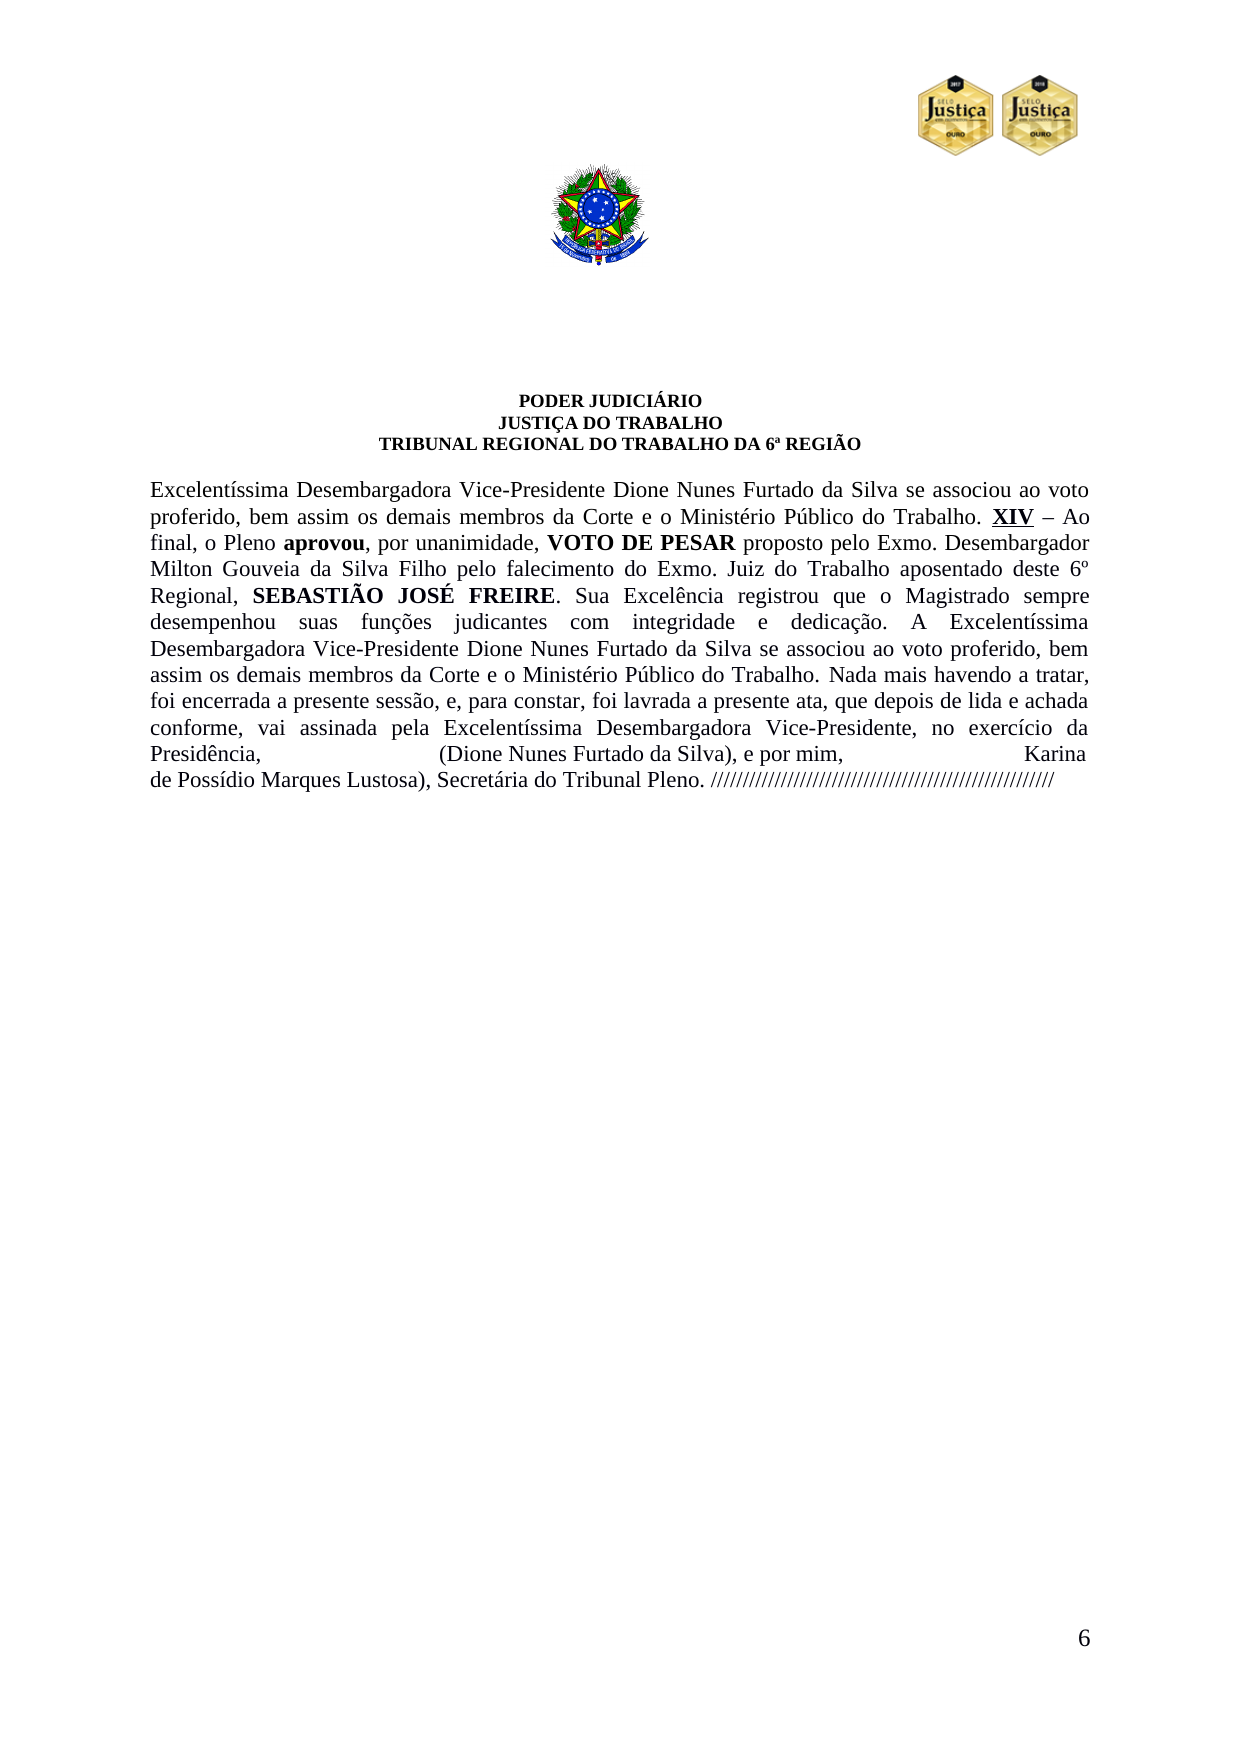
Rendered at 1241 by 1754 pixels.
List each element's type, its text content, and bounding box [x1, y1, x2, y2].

picture [545, 162, 650, 267]
text Excelentíssima Desembargadora Vice-Presidente Dione Nunes Furtado da Silva se associou ao voto proferido, bem assim os demais membros da Corte e o Ministério Público do Trabalho. XIV – Ao final, o Pleno aprovou, por unanimidade, VOTO DE PESAR proposto pelo Exmo. Desembargador Milton Gouveia da Silva Filho pelo falecimento do Exmo. Juiz do Trabalho aposentado deste 6º Regional, SEBASTIÃO JOSÉ FREIRE. Sua Excelência registrou que o Magistrado sempre desempenhou suas funções judicantes com integridade e dedicação. A Excelentíssima Desembargadora Vice-Presidente Dione Nunes Furtado da Silva se associou ao voto proferido, bem assim os demais membros da Corte e o Ministério Público do Trabalho. Nada mais havendo a tratar, foi encerrada a presente sessão, e, para constar, foi lavrada a presente ata, que depois de lida e achada conforme, vai assinada pela Excelentíssima Desembargadora Vice-Presidente, no exercício da Presidência, (Dione Nunes Furtado da Silva), e por mim, Karina de Possídio Marques Lustosa), Secretária do Tribunal Pleno. ////////////////////////////////////////////////////// [150, 476, 1090, 793]
picture [918, 73, 1091, 162]
